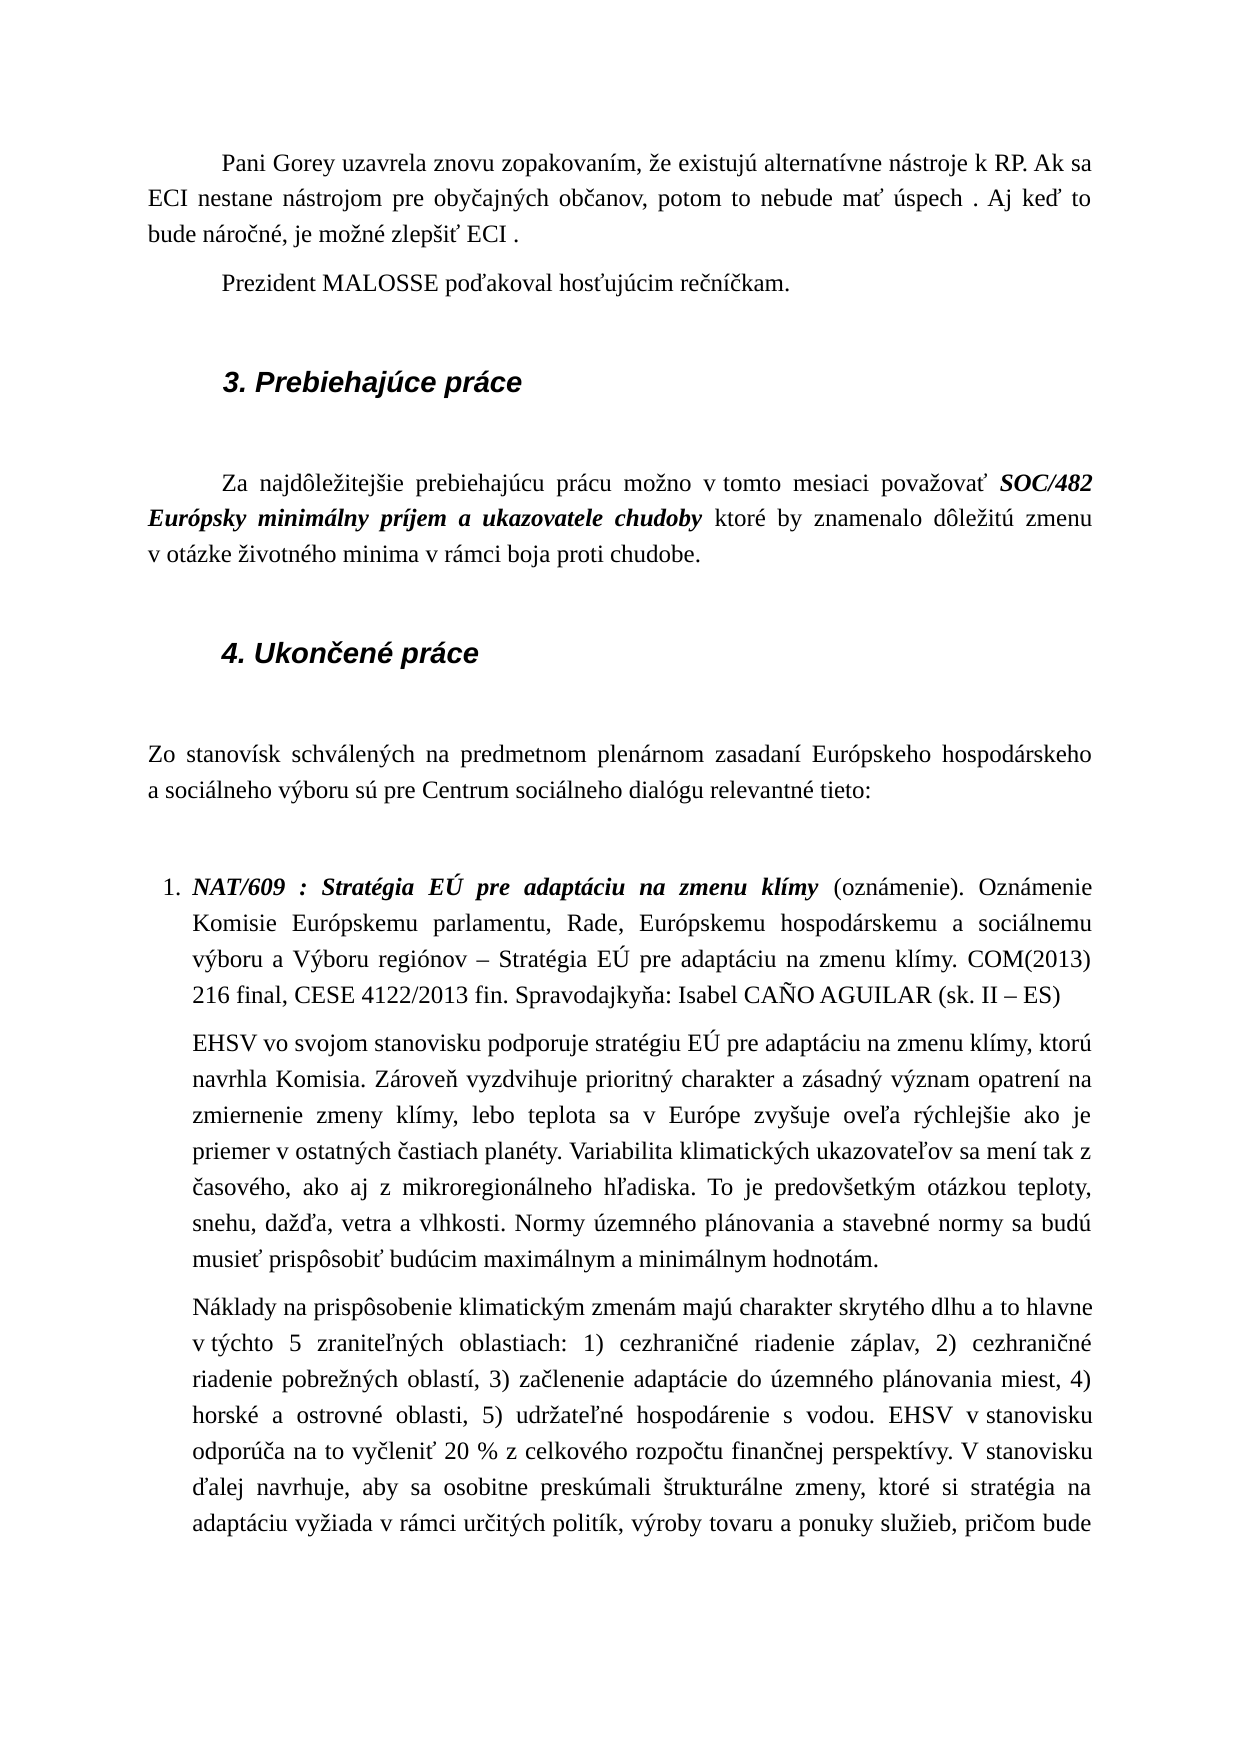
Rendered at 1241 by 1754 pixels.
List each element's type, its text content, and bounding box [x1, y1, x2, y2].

text Náklady na prispôsobenie klimatickým zmenám majú charakter skrytého dlhu a to hlavne v týchto 5 zraniteľných oblastiach: 1) cezhraničné riadenie záplav, 2) cezhraničné riadenie pobrežných oblastí, 3) začlenenie adaptácie do územného plánovania miest, 4) horské a ostrovné oblasti, 5) udržateľné hospodárenie s vodou. EHSV v stanovisku odporúča na to vyčleniť 20 % z celkového rozpočtu finančnej perspektívy. V stanovisku ďalej navrhuje, aby sa osobitne preskúmali štrukturálne zmeny, ktoré si stratégia na adaptáciu vyžiada v rámci určitých politík, výroby tovaru a ponuky služieb, pričom bude [192, 1292, 1093, 1537]
text EHSV vo svojom stanovisku podporuje stratégiu EÚ pre adaptáciu na zmenu klímy, ktorú navrhla Komisia. Zároveň vyzdvihuje prioritný charakter a zásadný význam opatrení na zmiernenie zmeny klímy, lebo teplota sa v Európe zvyšuje oveľa rýchlejšie ako je priemer v ostatných častiach planéty. Variabilita klimatických ukazovateľov sa mení tak z časového, ako aj z mikroregionálneho hľadiska. To je predovšetkým otázkou teploty, snehu, dažďa, vetra a vlhkosti. Normy územného plánovania a stavebné normy sa budú musieť prispôsobiť budúcim maximálnym a minimálnym hodnotám. [192, 1028, 1093, 1273]
list NAT/609 : Stratégia EÚ pre adaptáciu na zmenu klímy (oznámenie). Oznámenie Komisie Európskemu parlamentu, Rade, Európskemu hospodárskemu a sociálnemu výboru a Výboru regiónov – Stratégia EÚ pre adaptáciu na zmenu klímy. COM(2013) 216 final, CESE 4122/2013 fin. Spravodajkyňa: Isabel CAÑO AGUILAR (sk. II – ES) [162, 872, 1093, 1008]
text Pani Gorey uzavrela znovu zopakovaním, že existujú alternatívne nástroje k RP. Ak sa ECI nestane nástrojom pre obyčajných občanov, potom to nebude mať úspech . Aj keď to bude náročné, je možné zlepšiť ECI . [148, 148, 1093, 248]
text 4. Ukončené práce [148, 636, 1093, 670]
text Prezident MALOSSE poďakoval hosťujúcim rečníčkam. [148, 268, 1093, 297]
text Za najdôležitejšie prebiehajúcu prácu možno v tomto mesiaci považovať SOC/482 Európsky minimálny príjem a ukazovatele chudoby ktoré by znamenalo dôležitú zmenu v otázke životného minima v rámci boja proti chudobe. [148, 468, 1093, 568]
text 3. Prebiehajúce práce [223, 365, 1093, 398]
text Zo stanovísk schválených na predmetnom plenárnom zasadaní Európskeho hospodárskeho a sociálneho výboru sú pre Centrum sociálneho dialógu relevantné tieto: [148, 739, 1093, 804]
